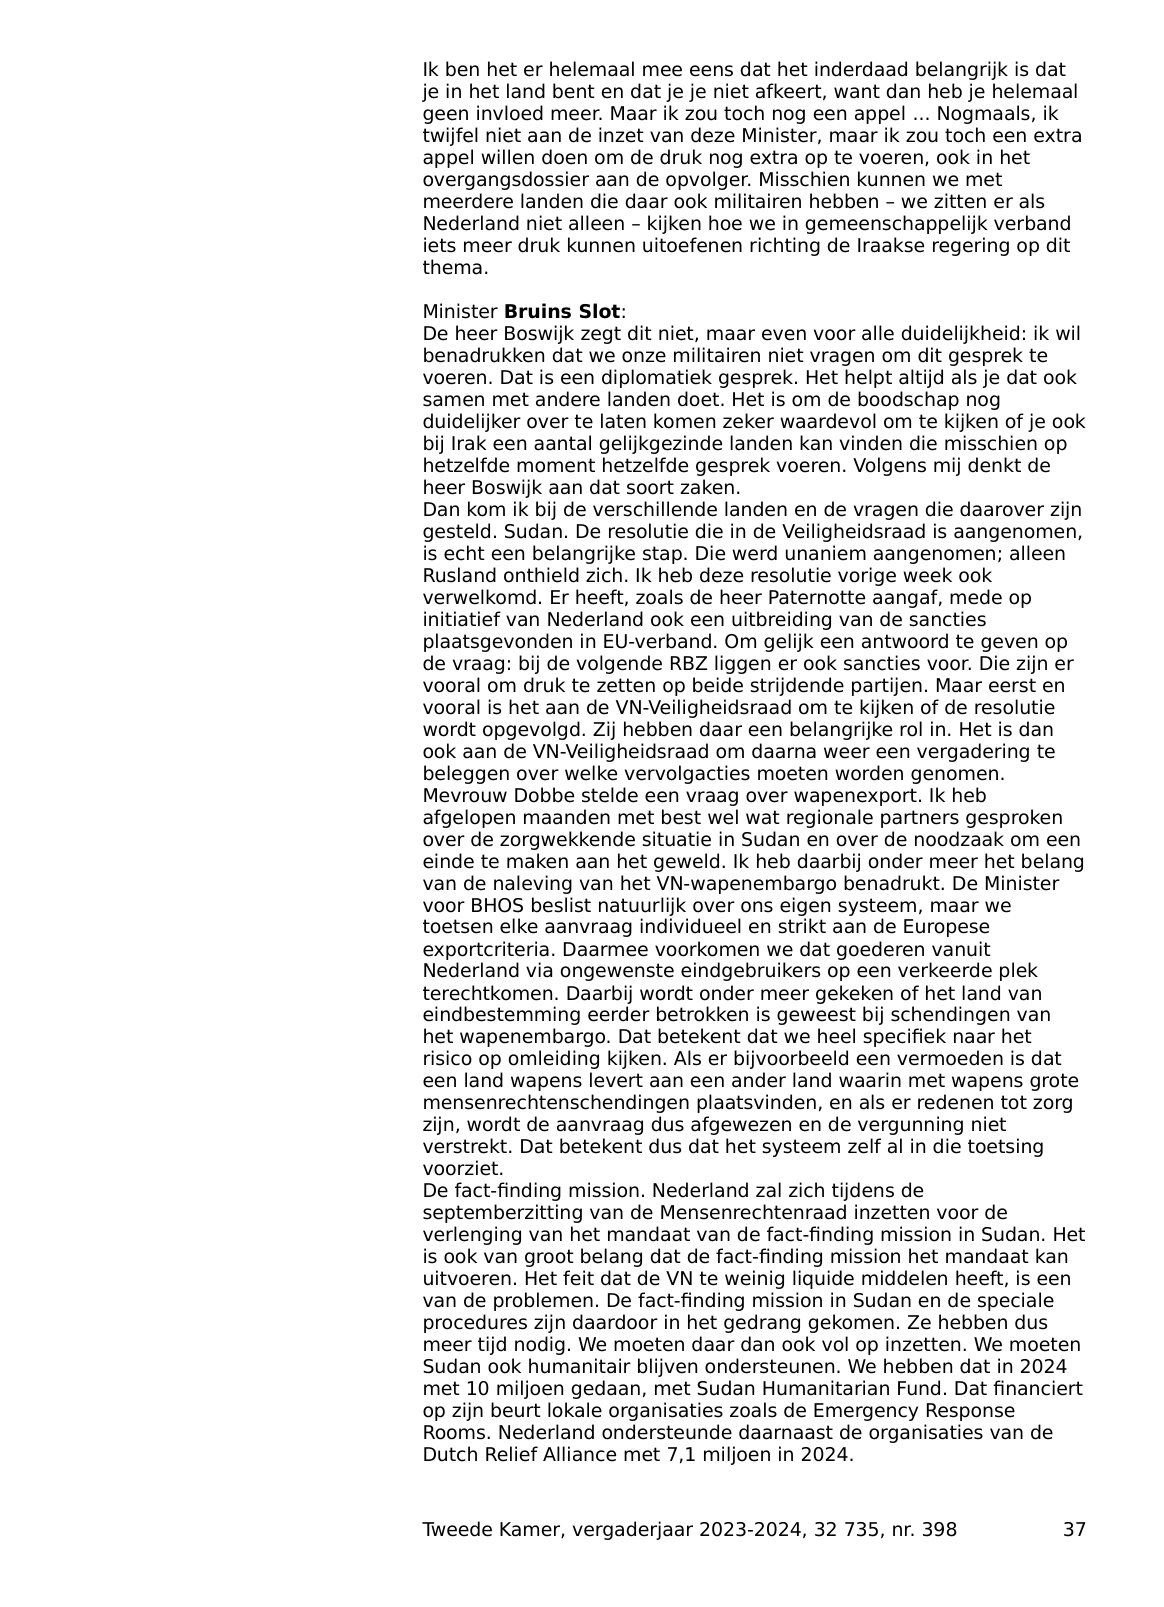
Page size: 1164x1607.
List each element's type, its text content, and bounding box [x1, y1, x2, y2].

text Dan kom ik bij de verschillende landen en de vragen die daarover zijn gesteld. Sudan. De resolutie die in de Veiligheidsraad is aangenomen, is echt een belangrijke stap. Die werd unaniem aangenomen; alleen Rusland onthield zich. Ik heb deze resolutie vorige week ook verwelkomd. Er heeft, zoals de heer Paternotte aangaf, mede op initiatief van Nederland ook een uitbreiding van de sancties plaatsgevonden in EU-verband. Om gelijk een antwoord te geven op de vraag: bij de volgende RBZ liggen er ook sancties voor. Die zijn er vooral om druk te zetten op beide strijdende partijen. Maar eerst en vooral is het aan de VN-Veiligheidsraad om te kijken of de resolutie wordt opgevolgd. Zij hebben daar een belangrijke rol in. Het is dan ook aan de VN-Veiligheidsraad om daarna weer een vergadering te beleggen over welke vervolgacties moeten worden genomen. [422, 499, 1087, 784]
text De heer Boswijk zegt dit niet, maar even voor alle duidelijkheid: ik wil benadrukken dat we onze militairen niet vragen om dit gesprek te voeren. Dat is een diplomatiek gesprek. Het helpt altijd als je dat ook samen met andere landen doet. Het is om de boodschap nog duidelijker over te laten komen zeker waardevol om te kijken of je ook bij Irak een aantal gelijkgezinde landen kan vinden die misschien op hetzelfde moment hetzelfde gesprek voeren. Volgens mij denkt de heer Boswijk aan dat soort zaken. [422, 323, 1087, 499]
text Ik ben het er helemaal mee eens dat het inderdaad belangrijk is dat je in het land bent en dat je je niet afkeert, want dan heb je helemaal geen invloed meer. Maar ik zou toch nog een appel ... Nogmaals, ik twijfel niet aan de inzet van deze Minister, maar ik zou toch een extra appel willen doen om de druk nog extra op te voeren, ook in het overgangsdossier aan de opvolger. Misschien kunnen we met meerdere landen die daar ook militairen hebben – we zitten er als Nederland niet alleen – kijken hoe we in gemeenschappelijk verband iets meer druk kunnen uitoefenen richting de Iraakse regering op dit thema. [422, 59, 1087, 279]
text De fact-finding mission. Nederland zal zich tijdens de septemberzitting van de Mensenrechtenraad inzetten voor de verlenging van het mandaat van de fact-finding mission in Sudan. Het is ook van groot belang dat de fact-finding mission het mandaat kan uitvoeren. Het feit dat de VN te weinig liquide middelen heeft, is een van de problemen. De fact-finding mission in Sudan en de speciale procedures zijn daardoor in het gedrang gekomen. Ze hebben dus meer tijd nodig. We moeten daar dan ook vol op inzetten. We moeten Sudan ook humanitair blijven ondersteunen. We hebben dat in 2024 met 10 miljoen gedaan, met Sudan Humanitarian Fund. Dat financiert op zijn beurt lokale organisaties zoals de Emergency Response Rooms. Nederland ondersteunde daarnaast de organisaties van de Dutch Relief Alliance met 7,1 miljoen in 2024. [422, 1180, 1087, 1466]
text Mevrouw Dobbe stelde een vraag over wapenexport. Ik heb afgelopen maanden met best wel wat regionale partners gesproken over de zorgwekkende situatie in Sudan en over de noodzaak om een einde te maken aan het geweld. Ik heb daarbij onder meer het belang van de naleving van het VN-wapenembargo benadrukt. De Minister voor BHOS beslist natuurlijk over ons eigen systeem, maar we toetsen elke aanvraag individueel en strikt aan de Europese exportcriteria. Daarmee voorkomen we dat goederen vanuit Nederland via ongewenste eindgebruikers op een verkeerde plek terechtkomen. Daarbij wordt onder meer gekeken of het land van eindbestemming eerder betrokken is geweest bij schendingen van het wapenembargo. Dat betekent dat we heel specifiek naar het risico op omleiding kijken. Als er bijvoorbeeld een vermoeden is dat een land wapens levert aan een ander land waarin met wapens grote mensenrechtenschendingen plaatsvinden, en als er redenen tot zorg zijn, wordt de aanvraag dus afgewezen en de vergunning niet verstrekt. Dat betekent dus dat het systeem zelf al in die toetsing voorziet. [422, 784, 1087, 1180]
text Minister Bruins Slot: [422, 301, 1087, 323]
